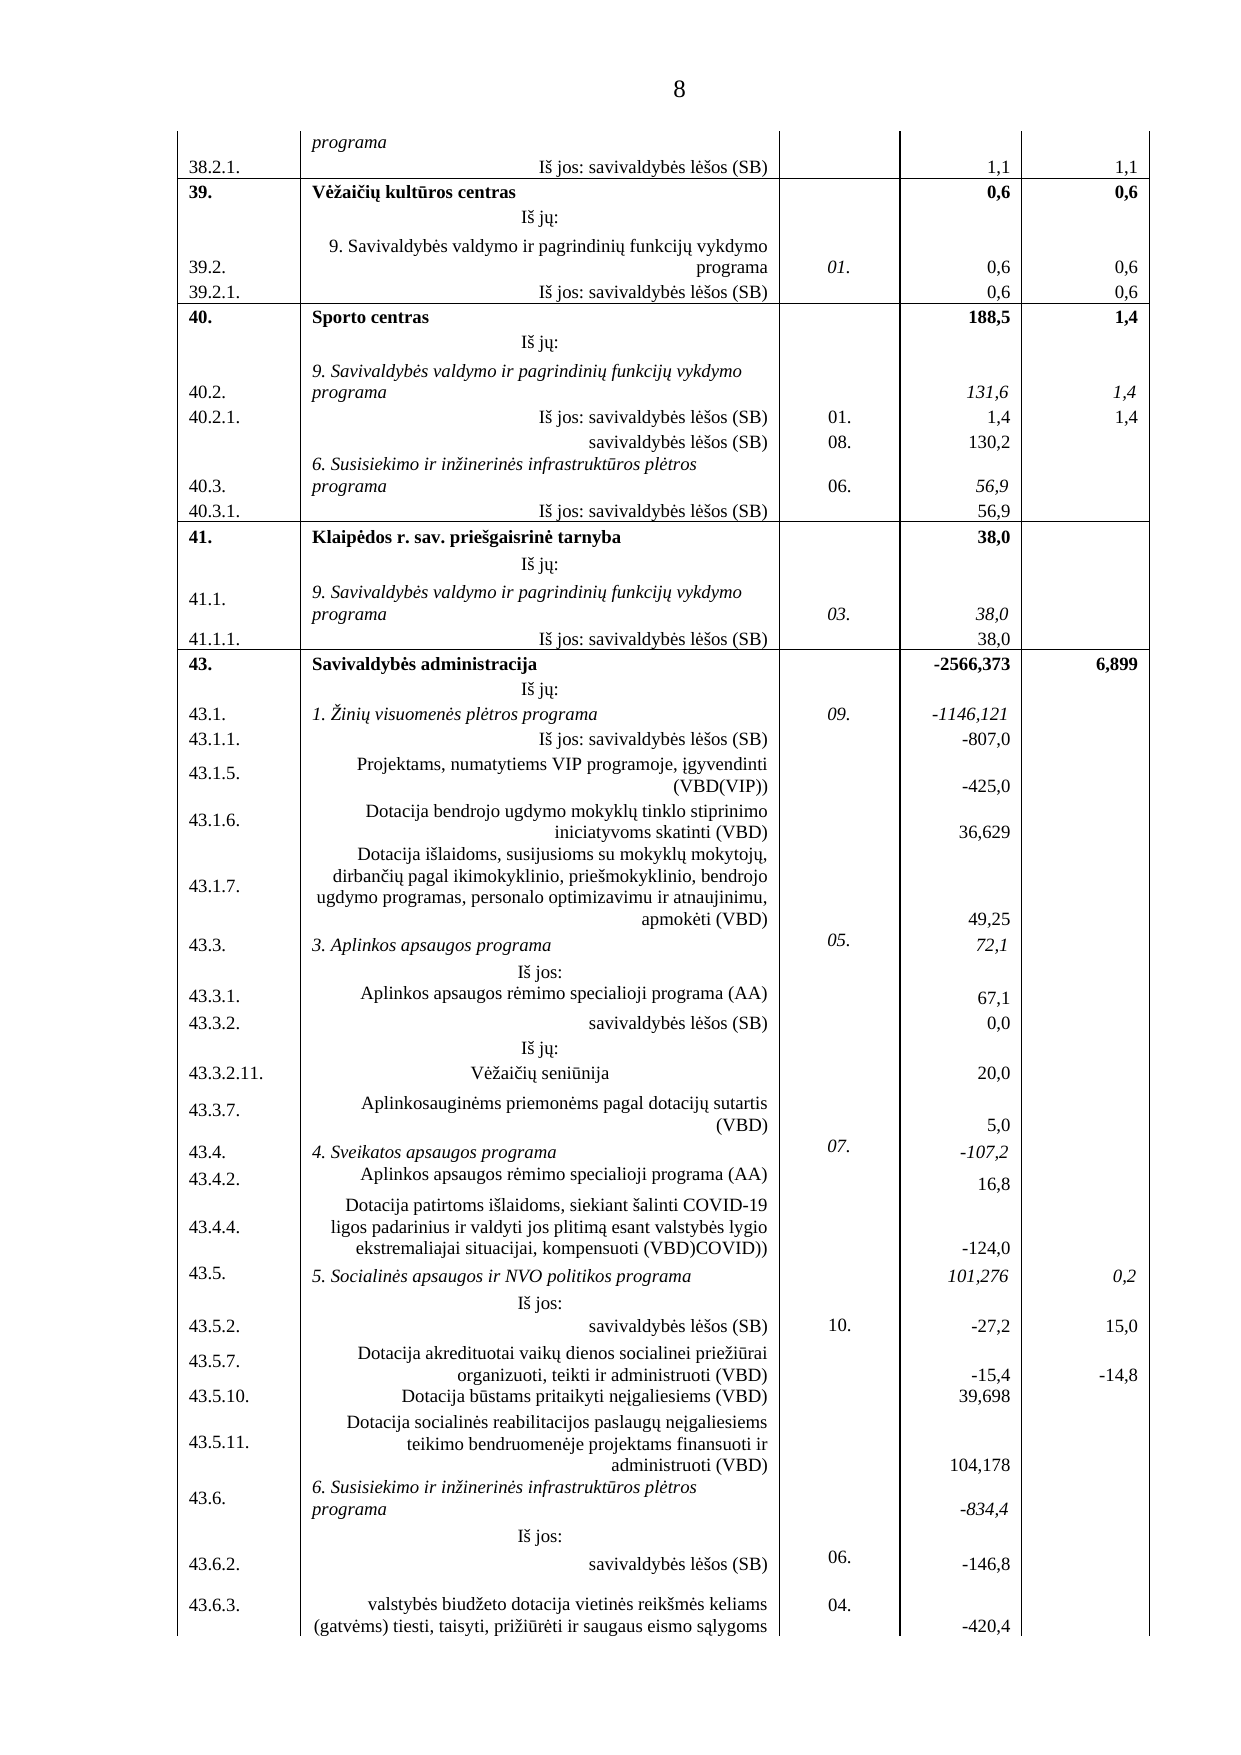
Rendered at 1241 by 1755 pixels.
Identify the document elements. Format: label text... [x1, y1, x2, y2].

table_cell [1022, 496, 1149, 521]
table_cell Iš jos: savivaldybės lėšos (SB) [301, 403, 779, 428]
table_cell 43.3.2. [178, 1009, 300, 1034]
table_cell savivaldybės lėšos (SB) [301, 1314, 779, 1337]
table_cell 131,6 [901, 353, 1021, 403]
table_cell Iš jų: [301, 1034, 779, 1059]
table_cell 6,899 [1022, 650, 1149, 674]
table_cell 43.1.7. [178, 843, 300, 929]
table_cell 10. [780, 1314, 899, 1337]
table_cell 1. Žinių visuomenės plėtros programa [301, 699, 779, 724]
table_cell 9. Savivaldybės valdymo ir pagrindinių funkcijų vykdymo programa [301, 353, 779, 403]
table_cell Klaipėdos r. sav. priešgaisrinė tarnyba [301, 522, 779, 548]
table_cell [1022, 843, 1149, 929]
table_cell [901, 674, 1021, 699]
table_cell 56,9 [901, 496, 1021, 521]
table_cell [178, 1519, 300, 1546]
table_cell Iš jos: [301, 1519, 779, 1546]
table_cell 43.3.7. [178, 1084, 300, 1135]
table_cell 5,0 [901, 1084, 1021, 1135]
table_cell [780, 624, 899, 649]
table_cell 40. [178, 304, 300, 328]
table_cell 49,25 [901, 843, 1021, 929]
table_cell Iš jos: savivaldybės lėšos (SB) [301, 724, 779, 749]
table_cell Aplinkos apsaugos rėmimo specialioji programa (AA) [301, 982, 779, 1009]
table_cell Iš jų: [301, 203, 779, 228]
table_cell [780, 304, 899, 328]
table_cell 41.1. [178, 574, 300, 624]
table_cell 41. [178, 522, 300, 548]
table_cell [780, 1287, 899, 1313]
table_cell -1146,121 [901, 699, 1021, 724]
table_cell [780, 843, 899, 929]
table_cell [780, 496, 899, 521]
table_cell [780, 131, 899, 153]
table_cell 40.2. [178, 353, 300, 403]
table_cell 43.3.1. [178, 982, 300, 1009]
table_cell 43.5.2. [178, 1314, 300, 1337]
table_cell [1022, 699, 1149, 724]
table_cell 41.1.1. [178, 624, 300, 649]
table_cell [178, 956, 300, 982]
table_cell 39.2. [178, 228, 300, 278]
table_cell [1022, 453, 1149, 496]
table_cell -27,2 [901, 1314, 1021, 1337]
table_cell 0,6 [901, 278, 1021, 303]
table_cell Dotacija socialinės reabilitacijos paslaugų neįgaliesiems teikimo bendruomenėje projektams finansuoti ir administruoti (VBD) [301, 1407, 779, 1476]
table_cell Iš jų: [301, 674, 779, 699]
table_cell 1,4 [1022, 403, 1149, 428]
table_cell [780, 674, 899, 699]
table_cell Dotacija išlaidoms, susijusioms su mokyklų mokytojų, dirbančių pagal ikimokyklinio, priešmokyklinio, bendrojo ugdymo programas, personalo optimizavimu ir atnaujinimu, apmokėti (VBD) [301, 843, 779, 929]
table_cell 03. [780, 574, 899, 624]
table_cell 43.6.3. [178, 1574, 300, 1636]
table_cell 5. Socialinės apsaugos ir NVO politikos programa [301, 1259, 779, 1287]
table_cell Dotacija patirtoms išlaidoms, siekiant šalinti COVID-19 ligos padarinius ir valdyti jos plitimą esant valstybės lygio ekstremaliajai situacijai, kompensuoti (VBD)COVID)) [301, 1194, 779, 1259]
table_cell [780, 548, 899, 574]
table_cell 43.5.7. [178, 1337, 300, 1385]
table_cell 6. Susisiekimo ir inžinerinės infrastruktūros plėtros programa [301, 1476, 779, 1519]
table_cell -420,4 [901, 1574, 1021, 1636]
table_cell [1022, 1287, 1149, 1313]
table_cell Iš jos: savivaldybės lėšos (SB) [301, 278, 779, 303]
table_cell 0,0 [901, 1009, 1021, 1034]
table_cell -2566,373 [901, 650, 1021, 674]
table_cell Vėžaičių seniūnija [301, 1059, 779, 1084]
table_cell [780, 278, 899, 303]
table_cell [780, 982, 899, 1009]
table_cell 39. [178, 179, 300, 203]
table_cell 01. [780, 403, 899, 428]
table_cell [1022, 203, 1149, 228]
table_cell [1022, 796, 1149, 843]
table_cell Iš jos: savivaldybės lėšos (SB) [301, 153, 779, 178]
table_cell 07. [780, 1135, 899, 1163]
table_cell 43.3.2.11. [178, 1059, 300, 1084]
table_cell [780, 1163, 899, 1194]
table_cell [780, 1059, 899, 1084]
table_cell -107,2 [901, 1135, 1021, 1163]
table_cell [178, 1287, 300, 1313]
table_cell Dotacija akredituotai vaikų dienos socialinei priežiūrai organizuoti, teikti ir administruoti (VBD) [301, 1337, 779, 1385]
table_cell [901, 1034, 1021, 1059]
table_cell 40.3. [178, 453, 300, 496]
table_cell [1022, 522, 1149, 548]
table_cell [1022, 1034, 1149, 1059]
table_cell 101,276 [901, 1259, 1021, 1287]
table_cell [1022, 1194, 1149, 1259]
table_cell [1022, 674, 1149, 699]
table_cell savivaldybės lėšos (SB) [301, 428, 779, 453]
table_cell [1022, 1385, 1149, 1407]
table_cell 1,4 [1022, 353, 1149, 403]
table_cell 9. Savivaldybės valdymo ir pagrindinių funkcijų vykdymo programa [301, 228, 779, 278]
table_cell -15,4 [901, 1337, 1021, 1385]
table_cell [1022, 1519, 1149, 1546]
table_cell Dotacija bendrojo ugdymo mokyklų tinklo stiprinimo iniciatyvoms skatinti (VBD) [301, 796, 779, 843]
table_cell 43.5. [178, 1259, 300, 1287]
table_cell [1022, 328, 1149, 353]
table_cell 04. [780, 1574, 899, 1636]
table_cell [1022, 1574, 1149, 1636]
table_cell -14,8 [1022, 1337, 1149, 1385]
table_cell [1022, 131, 1149, 153]
table_cell 43.4. [178, 1135, 300, 1163]
table_cell 188,5 [901, 304, 1021, 328]
table_cell [1022, 1407, 1149, 1476]
table_cell 40.2.1. [178, 403, 300, 428]
table_cell [178, 674, 300, 699]
table_cell savivaldybės lėšos (SB) [301, 1546, 779, 1574]
table_cell [178, 1034, 300, 1059]
table_cell [780, 1476, 899, 1519]
table_cell [780, 796, 899, 843]
table_cell Iš jos: [301, 1287, 779, 1313]
table_cell 130,2 [901, 428, 1021, 453]
table_cell [1022, 1059, 1149, 1084]
table_cell -834,4 [901, 1476, 1021, 1519]
table_cell 16,8 [901, 1163, 1021, 1194]
table_cell [1022, 749, 1149, 796]
table_cell 43.1.6. [178, 796, 300, 843]
table_cell Iš jų: [301, 328, 779, 353]
table_cell [780, 724, 899, 749]
table_cell programa [301, 131, 779, 153]
table_cell 08. [780, 428, 899, 453]
table_cell [901, 328, 1021, 353]
table_cell 0,6 [901, 179, 1021, 203]
table_cell Aplinkosauginėms priemonėms pagal dotacijų sutartis (VBD) [301, 1084, 779, 1135]
table_cell [780, 1337, 899, 1385]
table_cell 01. [780, 228, 899, 278]
table_cell [780, 749, 899, 796]
table_cell [178, 131, 300, 153]
table_cell [780, 522, 899, 548]
table_cell [780, 203, 899, 228]
table_cell 0,6 [1022, 228, 1149, 278]
table_cell [780, 353, 899, 403]
table_cell 39.2.1. [178, 278, 300, 303]
table_cell 1,4 [1022, 304, 1149, 328]
table_cell 06. [780, 453, 899, 496]
table_cell -124,0 [901, 1194, 1021, 1259]
table_cell 104,178 [901, 1407, 1021, 1476]
table_cell 43.5.11. [178, 1407, 300, 1476]
table_cell 20,0 [901, 1059, 1021, 1084]
table_cell Aplinkos apsaugos rėmimo specialioji programa (AA) [301, 1163, 779, 1194]
table_cell 09. [780, 699, 899, 724]
table_cell 72,1 [901, 929, 1021, 956]
table_cell 43.3. [178, 929, 300, 956]
table_cell [780, 1385, 899, 1407]
table_cell [901, 1287, 1021, 1313]
table_cell 43.4.4. [178, 1194, 300, 1259]
table_cell 06. [780, 1546, 899, 1574]
table_cell [178, 328, 300, 353]
table_cell 43.6. [178, 1476, 300, 1519]
table_cell 43.6.2. [178, 1546, 300, 1574]
table_cell [901, 956, 1021, 982]
table_cell [901, 548, 1021, 574]
table_cell 43.5.10. [178, 1385, 300, 1407]
table_cell [1022, 929, 1149, 956]
table_cell [780, 1034, 899, 1059]
table_cell Vėžaičių kultūros centras [301, 179, 779, 203]
table_cell [1022, 624, 1149, 649]
table_cell 0,2 [1022, 1259, 1149, 1287]
table_cell [1022, 1135, 1149, 1163]
table_cell 43. [178, 650, 300, 674]
table_cell [780, 1009, 899, 1034]
table_cell [901, 1519, 1021, 1546]
table_cell 40.3.1. [178, 496, 300, 521]
table_cell 0,6 [1022, 179, 1149, 203]
table_cell 39,698 [901, 1385, 1021, 1407]
table_cell valstybės biudžeto dotacija vietinės reikšmės keliams (gatvėms) tiesti, taisyti, prižiūrėti ir saugaus eismo sąlygoms [301, 1574, 779, 1636]
table_cell [178, 548, 300, 574]
table_cell 43.1. [178, 699, 300, 724]
table_cell savivaldybės lėšos (SB) [301, 1009, 779, 1034]
table_cell 0,6 [1022, 278, 1149, 303]
table_cell 3. Aplinkos apsaugos programa [301, 929, 779, 956]
table_cell 05. [780, 929, 899, 956]
table_cell [780, 1519, 899, 1546]
table_cell 38.2.1. [178, 153, 300, 178]
table_cell 1,4 [901, 403, 1021, 428]
table_cell 38,0 [901, 574, 1021, 624]
table_cell [1022, 1163, 1149, 1194]
table_cell 0,6 [901, 228, 1021, 278]
table_cell 9. Savivaldybės valdymo ir pagrindinių funkcijų vykdymo programa [301, 574, 779, 624]
table_cell [1022, 1546, 1149, 1574]
table_cell 43.1.5. [178, 749, 300, 796]
table_cell Iš jos: [301, 956, 779, 982]
table_cell [780, 956, 899, 982]
table_cell 15,0 [1022, 1314, 1149, 1337]
table_cell [780, 1194, 899, 1259]
table_cell [1022, 1084, 1149, 1135]
table_cell [1022, 574, 1149, 624]
table_cell [178, 203, 300, 228]
table_cell [1022, 1476, 1149, 1519]
table_cell -807,0 [901, 724, 1021, 749]
table_cell [780, 1259, 899, 1287]
table_cell Projektams, numatytiems VIP programoje, įgyvendinti (VBD(VIP)) [301, 749, 779, 796]
table_cell Savivaldybės administracija [301, 650, 779, 674]
table_cell [1022, 1009, 1149, 1034]
table_cell Iš jų: [301, 548, 779, 574]
table_cell 1,1 [1022, 153, 1149, 178]
table_cell 38,0 [901, 522, 1021, 548]
table_cell [1022, 548, 1149, 574]
table_cell Iš jos: savivaldybės lėšos (SB) [301, 496, 779, 521]
table_cell 36,629 [901, 796, 1021, 843]
table_cell [780, 1084, 899, 1135]
table_cell 56,9 [901, 453, 1021, 496]
table_cell [780, 153, 899, 178]
table_cell 43.1.1. [178, 724, 300, 749]
table_cell [780, 650, 899, 674]
table_cell [780, 328, 899, 353]
table_cell [1022, 956, 1149, 982]
table_cell -146,8 [901, 1546, 1021, 1574]
table_cell 38,0 [901, 624, 1021, 649]
table_cell [780, 1407, 899, 1476]
table_cell -425,0 [901, 749, 1021, 796]
table_cell Sporto centras [301, 304, 779, 328]
table_cell [901, 131, 1021, 153]
table_cell [901, 203, 1021, 228]
table_cell Dotacija būstams pritaikyti neįgaliesiems (VBD) [301, 1385, 779, 1407]
table_cell 4. Sveikatos apsaugos programa [301, 1135, 779, 1163]
table_cell [780, 179, 899, 203]
table_cell [178, 428, 300, 453]
table_cell [1022, 428, 1149, 453]
table_cell 67,1 [901, 982, 1021, 1009]
table_cell [1022, 982, 1149, 1009]
table_cell 43.4.2. [178, 1163, 300, 1194]
table_cell 6. Susisiekimo ir inžinerinės infrastruktūros plėtros programa [301, 453, 779, 496]
table_cell [1022, 724, 1149, 749]
table_cell 1,1 [901, 153, 1021, 178]
table_cell Iš jos: savivaldybės lėšos (SB) [301, 624, 779, 649]
